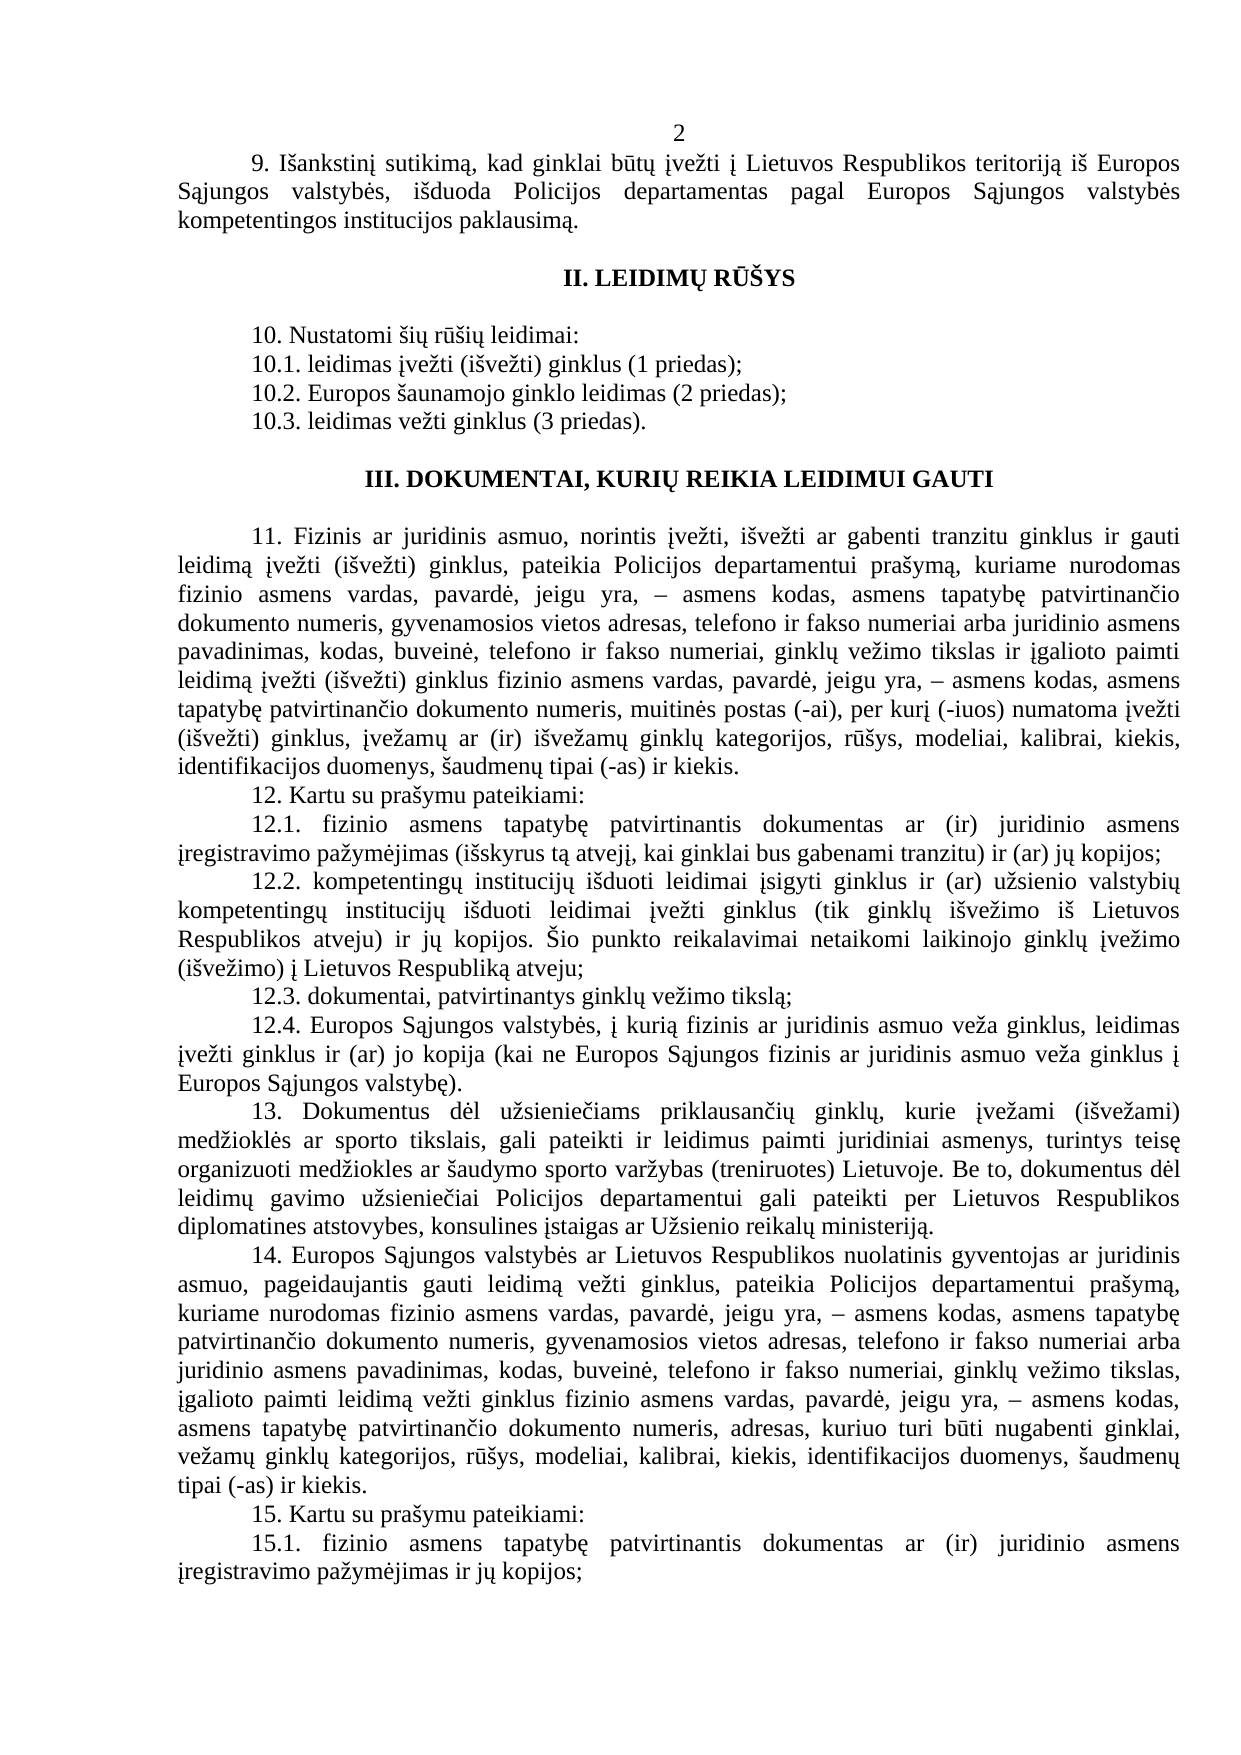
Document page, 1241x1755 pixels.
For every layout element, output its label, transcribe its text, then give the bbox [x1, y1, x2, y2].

text 12.4. Europos Sąjungos valstybės, į kurią fizinis ar juridinis asmuo veža ginklus, leidimas įvežti ginklus ir (ar) jo kopija (kai ne Europos Sąjungos fizinis ar juridinis asmuo veža ginklus į Europos Sąjungos valstybę). [177, 1010, 1181, 1096]
text III. DOKUMENTAI, KURIŲ REIKIA LEIDIMUI GAUTI [177, 464, 1181, 493]
text 14. Europos Sąjungos valstybės ar Lietuvos Respublikos nuolatinis gyventojas ar juridinis asmuo, pageidaujantis gauti leidimą vežti ginklus, pateikia Policijos departamentui prašymą, kuriame nurodomas fizinio asmens vardas, pavardė, jeigu yra, – asmens kodas, asmens tapatybę patvirtinančio dokumento numeris, gyvenamosios vietos adresas, telefono ir fakso numeriai arba juridinio asmens pavadinimas, kodas, buveinė, telefono ir fakso numeriai, ginklų vežimo tikslas, įgalioto paimti leidimą vežti ginklus fizinio asmens vardas, pavardė, jeigu yra, – asmens kodas, asmens tapatybę patvirtinančio dokumento numeris, adresas, kuriuo turi būti nugabenti ginklai, vežamų ginklų kategorijos, rūšys, modeliai, kalibrai, kiekis, identifikacijos duomenys, šaudmenų tipai (-as) ir kiekis. [177, 1240, 1181, 1499]
text II. LEIDIMŲ RŪŠYS [177, 263, 1181, 291]
text 10.2. Europos šaunamojo ginklo leidimas (2 priedas); [177, 378, 1181, 406]
text 12. Kartu su prašymu pateikiami: [177, 780, 1181, 809]
text 10.1. leidimas įvežti (išvežti) ginklus (1 priedas); [177, 349, 1181, 378]
text 12.1. fizinio asmens tapatybę patvirtinantis dokumentas ar (ir) juridinio asmens įregistravimo pažymėjimas (išskyrus tą atvejį, kai ginklai bus gabenami tranzitu) ir (ar) jų kopijos; [177, 809, 1181, 866]
text 15. Kartu su prašymu pateikiami: [177, 1499, 1181, 1528]
text 10. Nustatomi šių rūšių leidimai: [177, 320, 1181, 349]
text 15.1. fizinio asmens tapatybę patvirtinantis dokumentas ar (ir) juridinio asmens įregistravimo pažymėjimas ir jų kopijos; [177, 1528, 1181, 1585]
text 11. Fizinis ar juridinis asmuo, norintis įvežti, išvežti ar gabenti tranzitu ginklus ir gauti leidimą įvežti (išvežti) ginklus, pateikia Policijos departamentui prašymą, kuriame nurodomas fizinio asmens vardas, pavardė, jeigu yra, – asmens kodas, asmens tapatybę patvirtinančio dokumento numeris, gyvenamosios vietos adresas, telefono ir fakso numeriai arba juridinio asmens pavadinimas, kodas, buveinė, telefono ir fakso numeriai, ginklų vežimo tikslas ir įgalioto paimti leidimą įvežti (išvežti) ginklus fizinio asmens vardas, pavardė, jeigu yra, – asmens kodas, asmens tapatybę patvirtinančio dokumento numeris, muitinės postas (-ai), per kurį (-iuos) numatoma įvežti (išvežti) ginklus, įvežamų ar (ir) išvežamų ginklų kategorijos, rūšys, modeliai, kalibrai, kiekis, identifikacijos duomenys, šaudmenų tipai (-as) ir kiekis. [177, 521, 1181, 780]
text 12.3. dokumentai, patvirtinantys ginklų vežimo tikslą; [177, 981, 1181, 1010]
text 9. Išankstinį sutikimą, kad ginklai būtų įvežti į Lietuvos Respublikos teritoriją iš Europos Sąjungos valstybės, išduoda Policijos departamentas pagal Europos Sąjungos valstybės kompetentingos institucijos paklausimą. [177, 148, 1181, 234]
text 10.3. leidimas vežti ginklus (3 priedas). [177, 406, 1181, 435]
text 13. Dokumentus dėl užsieniečiams priklausančių ginklų, kurie įvežami (išvežami) medžioklės ar sporto tikslais, gali pateikti ir leidimus paimti juridiniai asmenys, turintys teisę organizuoti medžiokles ar šaudymo sporto varžybas (treniruotes) Lietuvoje. Be to, dokumentus dėl leidimų gavimo užsieniečiai Policijos departamentui gali pateikti per Lietuvos Respublikos diplomatines atstovybes, konsulines įstaigas ar Užsienio reikalų ministeriją. [177, 1096, 1181, 1240]
text 12.2. kompetentingų institucijų išduoti leidimai įsigyti ginklus ir (ar) užsienio valstybių kompetentingų institucijų išduoti leidimai įvežti ginklus (tik ginklų išvežimo iš Lietuvos Respublikos atveju) ir jų kopijos. Šio punkto reikalavimai netaikomi laikinojo ginklų įvežimo (išvežimo) į Lietuvos Respubliką atveju; [177, 866, 1181, 981]
